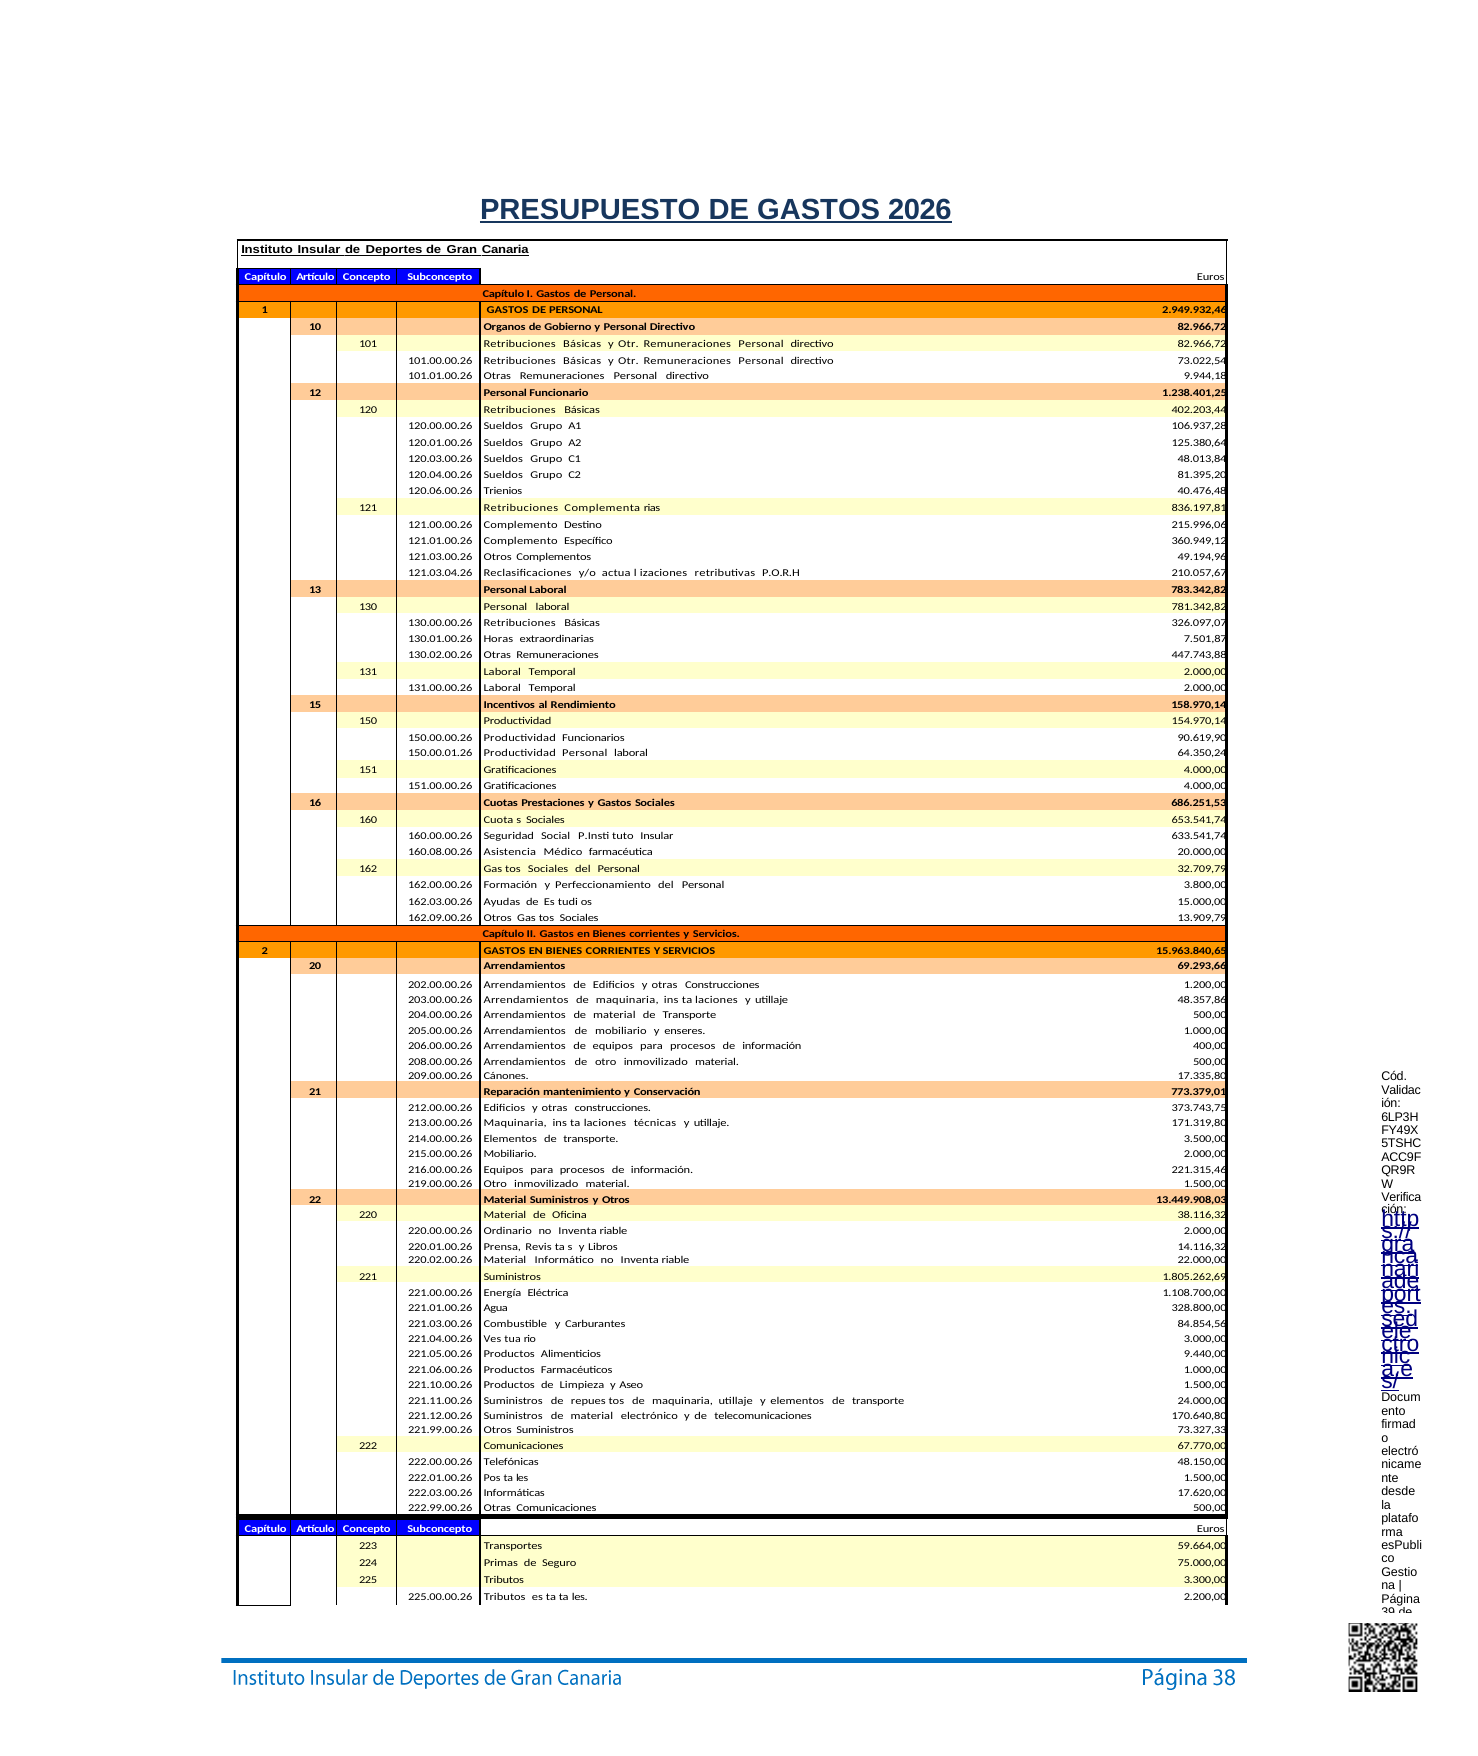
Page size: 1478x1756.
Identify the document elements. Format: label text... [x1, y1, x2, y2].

table_cell 225.00.00.26 [397, 1587, 479, 1605]
table_cell [337, 942, 396, 958]
table_cell 221.03.00.26 [397, 1314, 479, 1329]
table_cell 150 [337, 712, 396, 728]
table_cell 160.00.00.26 [397, 827, 479, 844]
table_cell Reparación mantenimiento y Conservación [481, 1081, 1032, 1098]
table_cell Energía Eléctrica [481, 1283, 1032, 1299]
table_cell 206.00.00.26 [397, 1037, 479, 1052]
table_cell [239, 958, 290, 1514]
table_cell 84.854,56 [1032, 1314, 1225, 1329]
table_cell Seguridad Social P.Insti tuto Insular [481, 827, 1032, 844]
table_cell Productos Alimenticios [481, 1345, 1032, 1360]
table_cell 4.000,00 [1032, 778, 1225, 793]
table_cell [337, 580, 396, 597]
table_cell 13 [291, 580, 336, 597]
table_cell [337, 695, 396, 712]
table_cell Otros Suministros [481, 1422, 1032, 1436]
table_cell Otros Gas tos Sociales [481, 910, 1032, 925]
table_cell Retribuciones Básicas [481, 614, 1032, 631]
table_cell 16 [291, 793, 336, 810]
table_cell [337, 1081, 396, 1098]
table_cell Sueldos Grupo A1 [481, 417, 1032, 434]
table_header Concepto [337, 1520, 396, 1535]
table_cell 686.251,53 [1032, 793, 1225, 810]
table_cell Tributos [481, 1571, 1082, 1587]
table_cell 160 [337, 810, 396, 827]
table_cell 162.00.00.26 [397, 876, 479, 893]
table_cell Material Suministros y Otros [481, 1189, 1032, 1205]
table_cell 221.12.00.26 [397, 1407, 479, 1422]
table_cell [337, 728, 396, 760]
table_cell 120.01.00.26 [397, 434, 479, 450]
table_cell 130.00.00.26 [397, 614, 479, 631]
table_cell Mobiliario. [481, 1145, 1032, 1160]
table_cell Arrendamientos de maquinaria, ins ta laciones y utillaje [481, 991, 1032, 1006]
table_cell 120.03.00.26 [397, 450, 479, 467]
table_cell Laboral Temporal [481, 679, 1032, 695]
table_cell 220.00.00.26 [397, 1221, 479, 1237]
table_cell 90.619,90 [1032, 728, 1225, 746]
table_cell 13.909,79 [1032, 910, 1225, 925]
table_cell 400,00 [1032, 1037, 1225, 1052]
table_cell Horas extraordinarias [481, 631, 1032, 647]
table_header Instituto Insular de Deportes de Gran Canaria [238, 241, 1226, 268]
table_cell [397, 810, 479, 827]
table_cell 221.06.00.26 [397, 1360, 479, 1376]
table_cell 158.970,14 [1032, 695, 1225, 712]
table_cell Personal Laboral [481, 580, 1032, 597]
table_cell Suministros de material electrónico y de telecomunicaciones [481, 1407, 1032, 1422]
table_cell Productividad Personal laboral [481, 746, 1032, 760]
table_cell [291, 1205, 336, 1514]
table_cell 171.319,80 [1032, 1114, 1225, 1129]
table_cell [337, 958, 396, 974]
table_cell [291, 942, 336, 958]
table_cell 328.800,00 [1032, 1299, 1225, 1314]
table_cell 12 [291, 383, 336, 400]
table_cell 402.203,44 [1032, 400, 1225, 417]
table_header Capítulo [239, 1520, 290, 1535]
table_cell 1.000,00 [1032, 1360, 1225, 1376]
table_cell [397, 580, 479, 597]
table_cell Retribuciones Básicas [481, 400, 1032, 417]
table_header Euros [481, 1519, 1226, 1535]
table_cell 220.02.00.26 [397, 1253, 479, 1266]
table_cell 69.293,66 [1032, 958, 1225, 974]
table_cell 150.00.00.26 [397, 728, 479, 746]
table_cell Gratificaciones [481, 778, 1032, 793]
table_cell [337, 793, 396, 810]
table_cell 500,00 [1032, 1006, 1225, 1021]
table_cell [397, 1536, 479, 1587]
table_cell 162.03.00.26 [397, 893, 479, 909]
table_cell Artículo [291, 269, 336, 284]
table_cell 3.000,00 [1032, 1330, 1225, 1345]
table_cell 202.00.00.26 [397, 974, 479, 991]
table_cell 221.04.00.26 [397, 1330, 479, 1345]
table_cell 220 [337, 1205, 396, 1221]
table_cell 162.09.00.26 [397, 910, 479, 925]
table_cell 204.00.00.26 [397, 1006, 479, 1021]
table_cell 130.01.00.26 [397, 631, 479, 647]
table_cell 1.000,00 [1032, 1021, 1225, 1037]
table_cell [291, 810, 336, 925]
table_cell 9.944,18 [1032, 369, 1225, 383]
table_cell 3.800,00 [1032, 876, 1225, 893]
table_cell 210.057,67 [1032, 565, 1225, 580]
table_cell GASTOS EN BIENES CORRIENTES Y SERVICIOS [481, 942, 1032, 958]
table_cell 222.99.00.26 [397, 1499, 479, 1514]
table_cell 205.00.00.26 [397, 1021, 479, 1037]
table_cell 208.00.00.26 [397, 1052, 479, 1068]
table_cell 170.640,80 [1032, 1407, 1225, 1422]
table_cell 101.01.00.26 [397, 369, 479, 383]
table_cell 14.116,32 [1032, 1237, 1225, 1252]
table_cell Capítulo II. Gastos en Bienes corrientes y Servicios. [239, 926, 1225, 941]
table_cell 101 [337, 335, 396, 351]
table_cell Material de Oficina [481, 1205, 1032, 1221]
table_cell Arrendamientos de material de Transporte [481, 1006, 1032, 1021]
table_cell 17.335,80 [1032, 1068, 1225, 1081]
table_cell GASTOS DE PERSONAL [481, 302, 1032, 318]
table_cell 783.342,82 [1032, 580, 1225, 597]
table_cell 360.949,12 [1032, 533, 1225, 549]
table_cell [397, 859, 479, 876]
table_cell [337, 383, 396, 400]
table_cell 2.000,00 [1032, 662, 1225, 679]
table_cell 2.000,00 [1032, 679, 1225, 695]
table_header Subconcepto [397, 1520, 479, 1535]
table_cell 48.357,86 [1032, 991, 1225, 1006]
table_cell Gas tos Sociales del Personal [481, 859, 1032, 876]
table_cell 215.00.00.26 [397, 1145, 479, 1160]
text PRESUPUESTO DE GASTOS 2026 [480, 192, 1418, 225]
table_cell [397, 942, 479, 958]
table_cell [291, 400, 336, 580]
table_cell 773.379,01 [1032, 1081, 1225, 1098]
table_cell 2.000,00 [1032, 1221, 1225, 1237]
table_cell Cuotas Prestaciones y Gastos Sociales [481, 793, 1032, 810]
table_cell 48.013,84 [1032, 450, 1225, 467]
table_cell [397, 400, 479, 417]
table_cell Arrendamientos de Edificios y otras Construcciones [481, 974, 1032, 991]
table_cell [337, 876, 396, 925]
table_cell Trienios [481, 483, 1032, 498]
table_cell Complemento Destino [481, 515, 1032, 532]
table_cell [337, 1452, 396, 1514]
table_cell 500,00 [1032, 1499, 1225, 1514]
table_cell 17.620,00 [1032, 1484, 1225, 1499]
table_cell [397, 1081, 479, 1098]
table_cell 836.197,81 [1032, 498, 1225, 515]
table_cell Productos de Limpieza y Aseo [481, 1376, 1032, 1391]
table_header Artículo [291, 1520, 336, 1535]
table_cell 150.00.01.26 [397, 746, 479, 760]
table_cell Informáticas [481, 1484, 1032, 1499]
table_cell [337, 1098, 396, 1189]
table_cell 224 [337, 1554, 396, 1571]
table_cell Sueldos Grupo C1 [481, 450, 1032, 467]
table_cell [397, 662, 479, 679]
table_cell [337, 302, 396, 318]
table_cell [397, 383, 479, 400]
table_cell 221.315,46 [1032, 1160, 1225, 1176]
table_cell 120.00.00.26 [397, 417, 479, 434]
table_cell 2.200,00 [1082, 1587, 1225, 1605]
table_cell [291, 712, 336, 793]
table_cell 3.300,00 [1082, 1571, 1225, 1587]
table_cell 162 [337, 859, 396, 876]
table_cell 781.342,82 [1032, 597, 1225, 613]
table_cell 1.200,00 [1032, 974, 1225, 991]
table_cell Sueldos Grupo C2 [481, 467, 1032, 483]
text Verificación: https://grancanariadeportes.sedelectronica.es/ [1381, 1191, 1422, 1391]
table_cell Otras Comunicaciones [481, 1499, 1032, 1514]
table_cell 222 [337, 1436, 396, 1452]
table_cell 213.00.00.26 [397, 1114, 479, 1129]
text Documento firmado electrónicamente desde la plataforma esPublico Gestiona | Página 39 de 109 [1381, 1391, 1422, 1613]
table_cell 49.194,96 [1032, 549, 1225, 565]
table_cell 22.000,00 [1032, 1253, 1225, 1266]
table_cell 219.00.00.26 [397, 1176, 479, 1189]
table_cell 121.01.00.26 [397, 533, 479, 549]
table_cell 82.966,72 [1032, 318, 1225, 335]
table_cell Suministros [481, 1266, 1032, 1282]
table_cell 1 [239, 302, 290, 318]
table_cell 20.000,00 [1032, 844, 1225, 859]
table_cell 1.500,00 [1032, 1376, 1225, 1391]
table_cell 4.000,00 [1032, 760, 1225, 778]
table_cell [291, 302, 336, 318]
table_cell Cánones. [481, 1068, 1032, 1081]
table_cell 1.108.700,00 [1032, 1283, 1225, 1299]
table_cell 653.541,74 [1032, 810, 1225, 827]
table_cell [397, 760, 479, 778]
table_cell [337, 1283, 396, 1436]
text Cód. Validación: 6LP3HFY49X5TSHCACC9FQR9RW [1381, 1070, 1422, 1191]
table_cell 222.03.00.26 [397, 1484, 479, 1499]
table_cell Primas de Seguro [481, 1554, 1082, 1571]
table_cell 67.770,00 [1032, 1436, 1225, 1452]
table_cell 121 [337, 498, 396, 515]
table_cell [337, 614, 396, 662]
table_cell [239, 318, 290, 925]
table_cell 203.00.00.26 [397, 991, 479, 1006]
table_cell Laboral Temporal [481, 662, 1032, 679]
table_cell 48.150,00 [1032, 1452, 1225, 1468]
table_cell Combustible y Carburantes [481, 1314, 1032, 1329]
table_cell Transportes [481, 1536, 1082, 1554]
table_cell 125.380,64 [1032, 434, 1225, 450]
table_cell 13.449.908,03 [1032, 1189, 1225, 1205]
table_cell Reclasificaciones y/o actua l izaciones retributivas P.O.R.H [481, 565, 1032, 580]
table_cell 221.99.00.26 [397, 1422, 479, 1436]
table_cell 24.000,00 [1032, 1391, 1225, 1407]
table_cell Incentivos al Rendimiento [481, 695, 1032, 712]
table_cell [337, 679, 396, 695]
table_cell Asistencia Médico farmacéutica [481, 844, 1032, 859]
table_cell [397, 1205, 479, 1221]
table_cell 82.966,72 [1032, 335, 1225, 351]
table_cell Arrendamientos [481, 958, 1032, 974]
table_cell 131 [337, 662, 396, 679]
table_cell 216.00.00.26 [397, 1160, 479, 1176]
table_cell [337, 351, 396, 383]
table_cell 220.01.00.26 [397, 1237, 479, 1252]
table_cell 40.476,48 [1032, 483, 1225, 498]
table_cell 1.238.401,25 [1032, 383, 1225, 400]
table_cell 212.00.00.26 [397, 1098, 479, 1114]
table_cell 222.01.00.26 [397, 1468, 479, 1483]
table_cell Agua [481, 1299, 1032, 1314]
table_cell 447.743,88 [1032, 647, 1225, 662]
table_cell 1.500,00 [1032, 1176, 1225, 1189]
table_cell 130.02.00.26 [397, 647, 479, 662]
table_cell 326.097,07 [1032, 614, 1225, 631]
table_cell 221 [337, 1266, 396, 1282]
table_cell Gratificaciones [481, 760, 1032, 778]
table_cell 121.00.00.26 [397, 515, 479, 532]
table_cell Capítulo I. Gastos de Personal. [239, 285, 1225, 301]
table_cell 130 [337, 597, 396, 613]
table_cell 101.00.00.26 [397, 351, 479, 368]
table_cell [397, 712, 479, 728]
table_cell 120.06.00.26 [397, 483, 479, 498]
table_cell Comunicaciones [481, 1436, 1032, 1452]
table_cell 221.05.00.26 [397, 1345, 479, 1360]
table_cell 73.022,54 [1032, 351, 1225, 368]
table_cell 32.709,79 [1032, 859, 1225, 876]
table_cell 151 [337, 760, 396, 778]
table_cell Formación y Perfeccionamiento del Personal [481, 876, 1032, 893]
table_cell Ves tua rio [481, 1330, 1032, 1345]
table_cell 221.01.00.26 [397, 1299, 479, 1314]
table_cell 7.501,87 [1032, 631, 1225, 647]
table_cell 373.743,75 [1032, 1098, 1225, 1114]
table_cell [397, 498, 479, 515]
table_cell [337, 318, 396, 335]
table_cell [397, 318, 479, 335]
table_cell [291, 974, 336, 1081]
table_cell [291, 597, 336, 695]
table_cell 1.805.262,69 [1032, 1266, 1225, 1282]
table_cell 64.350,24 [1032, 746, 1225, 760]
table_cell Complemento Específico [481, 533, 1032, 549]
table_cell Otras Remuneraciones [481, 647, 1032, 662]
table_cell 81.395,20 [1032, 467, 1225, 483]
table_cell Arrendamientos de mobiliario y enseres. [481, 1021, 1032, 1037]
table_cell [397, 958, 479, 974]
table_cell 221.10.00.26 [397, 1376, 479, 1391]
table_cell Retribuciones Complementa rias [481, 498, 1032, 515]
table_cell Retribuciones Básicas y Otr. Remuneraciones Personal directivo [481, 335, 1032, 351]
table_cell 21 [291, 1081, 336, 1098]
table_cell Euros [481, 268, 1226, 284]
table_cell 1.500,00 [1032, 1468, 1225, 1483]
table_cell 215.996,06 [1032, 515, 1225, 532]
table_cell Prensa, Revis ta s y Libros [481, 1237, 1032, 1252]
table_cell [291, 1098, 336, 1189]
table_cell Sueldos Grupo A2 [481, 434, 1032, 450]
table_cell 38.116,32 [1032, 1205, 1225, 1221]
table_cell 15 [291, 695, 336, 712]
table_cell Otro inmovilizado material. [481, 1176, 1032, 1189]
table_cell Equipos para procesos de información. [481, 1160, 1032, 1176]
table_cell 131.00.00.26 [397, 679, 479, 695]
table_cell 214.00.00.26 [397, 1129, 479, 1145]
table_cell Personal laboral [481, 597, 1032, 613]
table_cell 75.000,00 [1082, 1554, 1225, 1571]
table_cell 22 [291, 1189, 336, 1205]
table_cell [337, 778, 396, 793]
table_cell 121.03.00.26 [397, 549, 479, 565]
table_cell 73.327,33 [1032, 1422, 1225, 1436]
table_cell Cuota s Sociales [481, 810, 1032, 827]
table_cell Productos Farmacéuticos [481, 1360, 1032, 1376]
table_cell 106.937,28 [1032, 417, 1225, 434]
table_cell [239, 1536, 290, 1605]
table_cell Tributos es ta ta les. [481, 1587, 1082, 1605]
table_cell [397, 302, 479, 318]
table_cell Capítulo [239, 269, 290, 284]
table_cell Ayudas de Es tudi os [481, 893, 1032, 909]
table_cell 223 [337, 1536, 396, 1554]
table_cell [397, 335, 479, 351]
table_cell Material Informático no Inventa riable [481, 1253, 1032, 1266]
table_cell Telefónicas [481, 1452, 1032, 1468]
table_cell 221.00.00.26 [397, 1283, 479, 1299]
table_cell Arrendamientos de equipos para procesos de información [481, 1037, 1032, 1052]
table_cell Pos ta les [481, 1468, 1032, 1483]
table_cell Otras Remuneraciones Personal directivo [481, 369, 1032, 383]
table_cell 120 [337, 400, 396, 417]
table_cell Ordinario no Inventa riable [481, 1221, 1032, 1237]
table_cell [397, 695, 479, 712]
table_cell [397, 1436, 479, 1452]
table_cell 120.04.00.26 [397, 467, 479, 483]
table_cell Suministros de repues tos de maquinaria, utillaje y elementos de transporte [481, 1391, 1032, 1407]
table_cell 2 [239, 942, 290, 958]
table_cell Subconcepto [397, 269, 479, 284]
table_cell Productividad Funcionarios [481, 728, 1032, 746]
table_cell [337, 417, 396, 498]
table_cell 151.00.00.26 [397, 778, 479, 793]
table_cell Maquinaria, ins ta laciones técnicas y utillaje. [481, 1114, 1032, 1129]
table_cell 154.970,14 [1032, 712, 1225, 728]
table_cell 2.949.932,46 [1032, 302, 1225, 318]
table_cell 225 [337, 1571, 396, 1587]
table_cell [337, 827, 396, 859]
table_cell [291, 1536, 336, 1605]
table_cell 121.03.04.26 [397, 565, 479, 580]
table_cell Productividad [481, 712, 1032, 728]
table_cell 2.000,00 [1032, 1145, 1225, 1160]
table_cell 10 [291, 318, 336, 335]
table_cell [397, 793, 479, 810]
table_cell [291, 335, 336, 383]
table_cell 222.00.00.26 [397, 1452, 479, 1468]
table_cell Edificios y otras construcciones. [481, 1098, 1032, 1114]
table_cell [337, 1587, 396, 1605]
table_cell 209.00.00.26 [397, 1068, 479, 1081]
table_cell Concepto [337, 269, 396, 284]
table_cell Retribuciones Básicas y Otr. Remuneraciones Personal directivo [481, 351, 1032, 368]
table_cell [337, 515, 396, 580]
table_cell 20 [291, 958, 336, 974]
table_cell Personal Funcionario [481, 383, 1032, 400]
table_cell Organos de Gobierno y Personal Directivo [481, 318, 1032, 335]
table_cell [397, 1266, 479, 1282]
table_cell Elementos de transporte. [481, 1129, 1032, 1145]
table_cell [397, 1189, 479, 1205]
table_cell [337, 1189, 396, 1205]
table_cell [397, 597, 479, 613]
table_cell 221.11.00.26 [397, 1391, 479, 1407]
table_cell 9.440,00 [1032, 1345, 1225, 1360]
table_cell 500,00 [1032, 1052, 1225, 1068]
table_cell 3.500,00 [1032, 1129, 1225, 1145]
table_cell [337, 1221, 396, 1266]
table_cell 15.963.840,65 [1032, 942, 1225, 958]
table_cell 15.000,00 [1032, 893, 1225, 909]
table_cell Arrendamientos de otro inmovilizado material. [481, 1052, 1032, 1068]
table_cell 59.664,00 [1082, 1536, 1225, 1554]
table_cell [337, 974, 396, 1081]
table_cell 633.541,74 [1032, 827, 1225, 844]
table_cell 160.08.00.26 [397, 844, 479, 859]
table_cell Otros Complementos [481, 549, 1032, 565]
